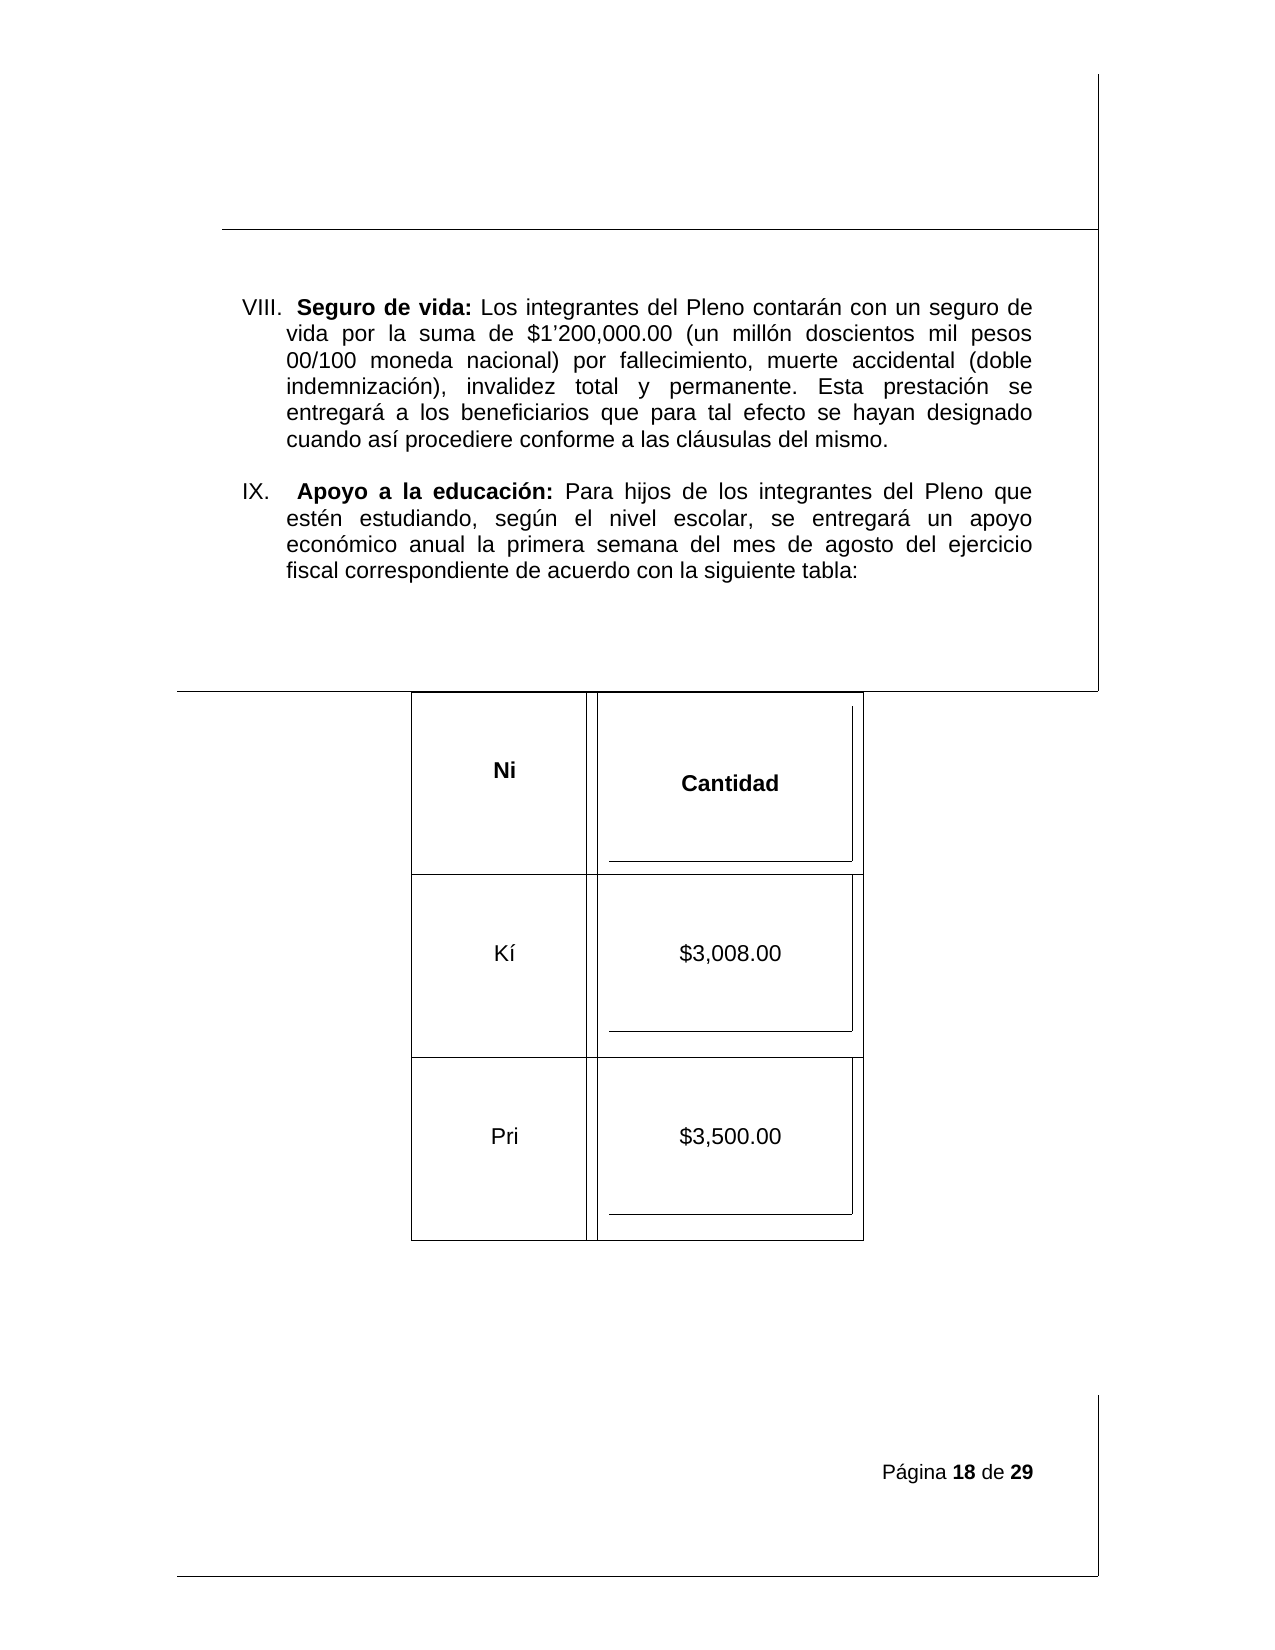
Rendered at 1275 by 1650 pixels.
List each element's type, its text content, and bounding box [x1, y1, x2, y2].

table_cell $3,500.00 [598, 1058, 863, 1240]
table_cell Kínder [587, 875, 597, 1057]
table_cell Primaria [412, 1058, 586, 1240]
table_cell Primaria [587, 1058, 597, 1240]
table_header Cantidad [598, 693, 863, 874]
list Apoyo a la educación: Para hijos de los integrantes del Pleno que estén estudiando, según el nivel escolar, se entregará un apoyo económico anual la primera semana del mes de agosto del ejercicio fiscal correspondiente de acuerdo con la siguiente tabla: [177, 478, 1098, 584]
table_cell $3,008.00 [598, 875, 863, 1057]
table_header Nivel académico [412, 693, 586, 874]
list Seguro de vida: Los integrantes del Pleno contarán con un seguro de vida por la suma de $1’200,000.00 (un millón doscientos mil pesos 00/100 moneda nacional) por fallecimiento, muerte accidental (doble indemnización), invalidez total y permanente. Esta prestación se entregará a los beneficiarios que para tal efecto se hayan designado cuando así procediere conforme a las cláusulas del mismo. [177, 229, 1098, 452]
table_cell Kínder [412, 875, 586, 1057]
table_header Nivel académico [587, 693, 597, 874]
